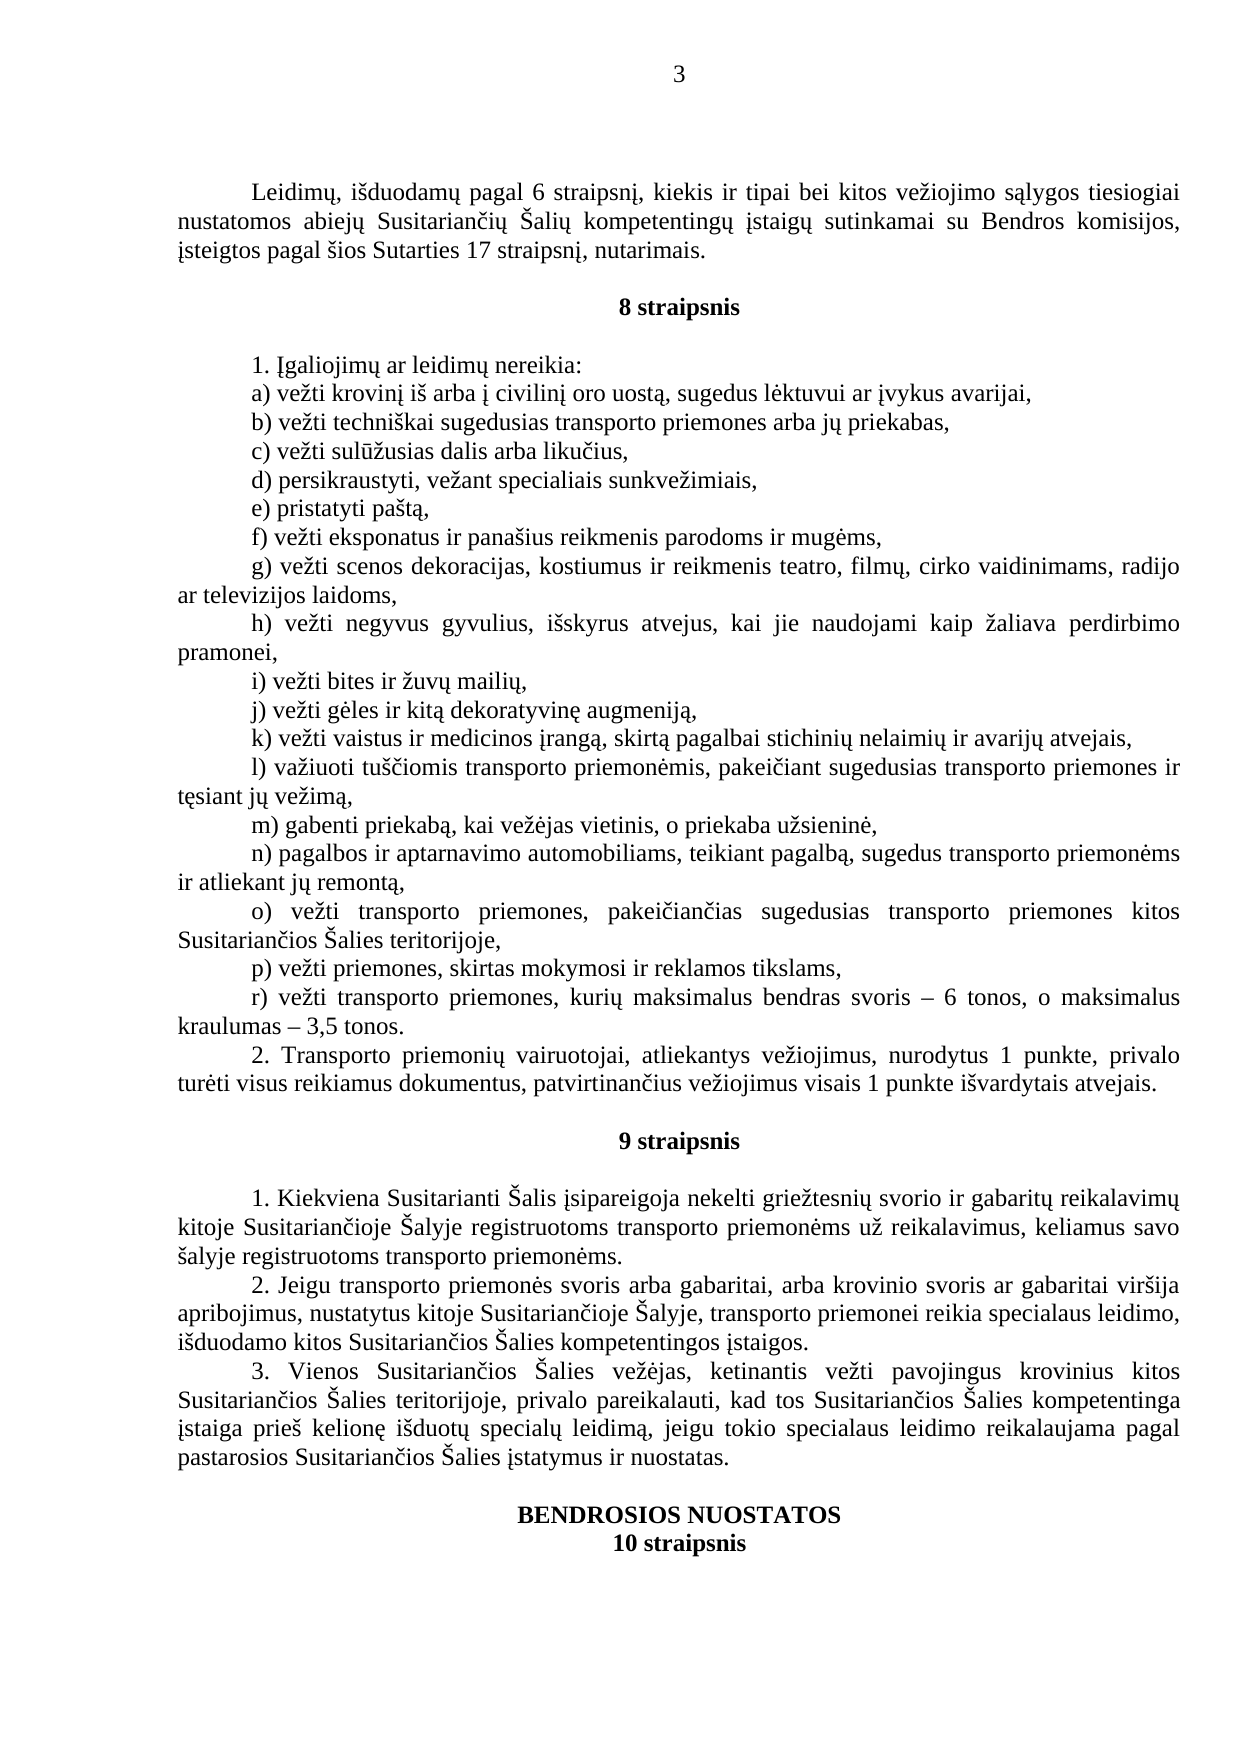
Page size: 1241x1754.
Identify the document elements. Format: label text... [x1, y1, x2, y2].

text m) gabenti priekabą, kai vežėjas vietinis, o priekaba užsieninė, [177, 810, 1181, 838]
text BENDROSIOS NUOSTATOS [177, 1500, 1181, 1528]
text 1. Kiekviena Susitarianti Šalis įsipareigoja nekelti griežtesnių svorio ir gabaritų reikalavimų kitoje Susitariančioje Šalyje registruotoms transporto priemonėms už reikalavimus, keliamus savo šalyje registruotoms transporto priemonėms. [177, 1183, 1181, 1270]
text 3. Vienos Susitariančios Šalies vežėjas, ketinantis vežti pavojingus krovinius kitos Susitariančios Šalies teritorijoje, privalo pareikalauti, kad tos Susitariančios Šalies kompetentinga įstaiga prieš kelionę išduotų specialų leidimą, jeigu tokio specialaus leidimo reikalaujama pagal pastarosios Susitariančios Šalies įstatymus ir nuostatas. [177, 1356, 1181, 1471]
text k) vežti vaistus ir medicinos įrangą, skirtą pagalbai stichinių nelaimių ir avarijų atvejais, [177, 723, 1181, 752]
text 2. Transporto priemonių vairuotojai, atliekantys vežiojimus, nurodytus 1 punkte, privalo turėti visus reikiamus dokumentus, patvirtinančius vežiojimus visais 1 punkte išvardytais atvejais. [177, 1040, 1181, 1097]
text Leidimų, išduodamų pagal 6 straipsnį, kiekis ir tipai bei kitos vežiojimo sąlygos tiesiogiai nustatomos abiejų Susitariančių Šalių kompetentingų įstaigų sutinkamai su Bendros komisijos, įsteigtos pagal šios Sutarties 17 straipsnį, nutarimais. [177, 177, 1181, 263]
text h) vežti negyvus gyvulius, išskyrus atvejus, kai jie naudojami kaip žaliava perdirbimo pramonei, [177, 608, 1181, 666]
text j) vežti gėles ir kitą dekoratyvinę augmeniją, [177, 695, 1181, 723]
text g) vežti scenos dekoracijas, kostiumus ir reikmenis teatro, filmų, cirko vaidinimams, radijo ar televizijos laidoms, [177, 551, 1181, 608]
text 9 straipsnis [177, 1126, 1181, 1155]
text l) važiuoti tuščiomis transporto priemonėmis, pakeičiant sugedusias transporto priemones ir tęsiant jų vežimą, [177, 752, 1181, 810]
text 2. Jeigu transporto priemonės svoris arba gabaritai, arba krovinio svoris ar gabaritai viršija apribojimus, nustatytus kitoje Susitariančioje Šalyje, transporto priemonei reikia specialaus leidimo, išduodamo kitos Susitariančios Šalies kompetentingos įstaigos. [177, 1270, 1181, 1356]
text p) vežti priemones, skirtas mokymosi ir reklamos tikslams, [177, 953, 1181, 982]
text 10 straipsnis [177, 1528, 1181, 1557]
text c) vežti sulūžusias dalis arba likučius, [177, 436, 1181, 465]
text b) vežti techniškai sugedusias transporto priemones arba jų priekabas, [177, 407, 1181, 436]
text f) vežti eksponatus ir panašius reikmenis parodoms ir mugėms, [177, 522, 1181, 551]
text a) vežti krovinį iš arba į civilinį oro uostą, sugedus lėktuvui ar įvykus avarijai, [177, 378, 1181, 407]
text 8 straipsnis [177, 292, 1181, 321]
text i) vežti bites ir žuvų mailių, [177, 666, 1181, 695]
text n) pagalbos ir aptarnavimo automobiliams, teikiant pagalbą, sugedus transporto priemonėms ir atliekant jų remontą, [177, 838, 1181, 896]
text d) persikraustyti, vežant specialiais sunkvežimiais, [177, 465, 1181, 493]
text r) vežti transporto priemones, kurių maksimalus bendras svoris – 6 tonos, o maksimalus kraulumas – 3,5 tonos. [177, 982, 1181, 1040]
text 1. Įgaliojimų ar leidimų nereikia: [177, 350, 1181, 378]
text o) vežti transporto priemones, pakeičiančias sugedusias transporto priemones kitos Susitariančios Šalies teritorijoje, [177, 896, 1181, 953]
text e) pristatyti paštą, [177, 493, 1181, 522]
